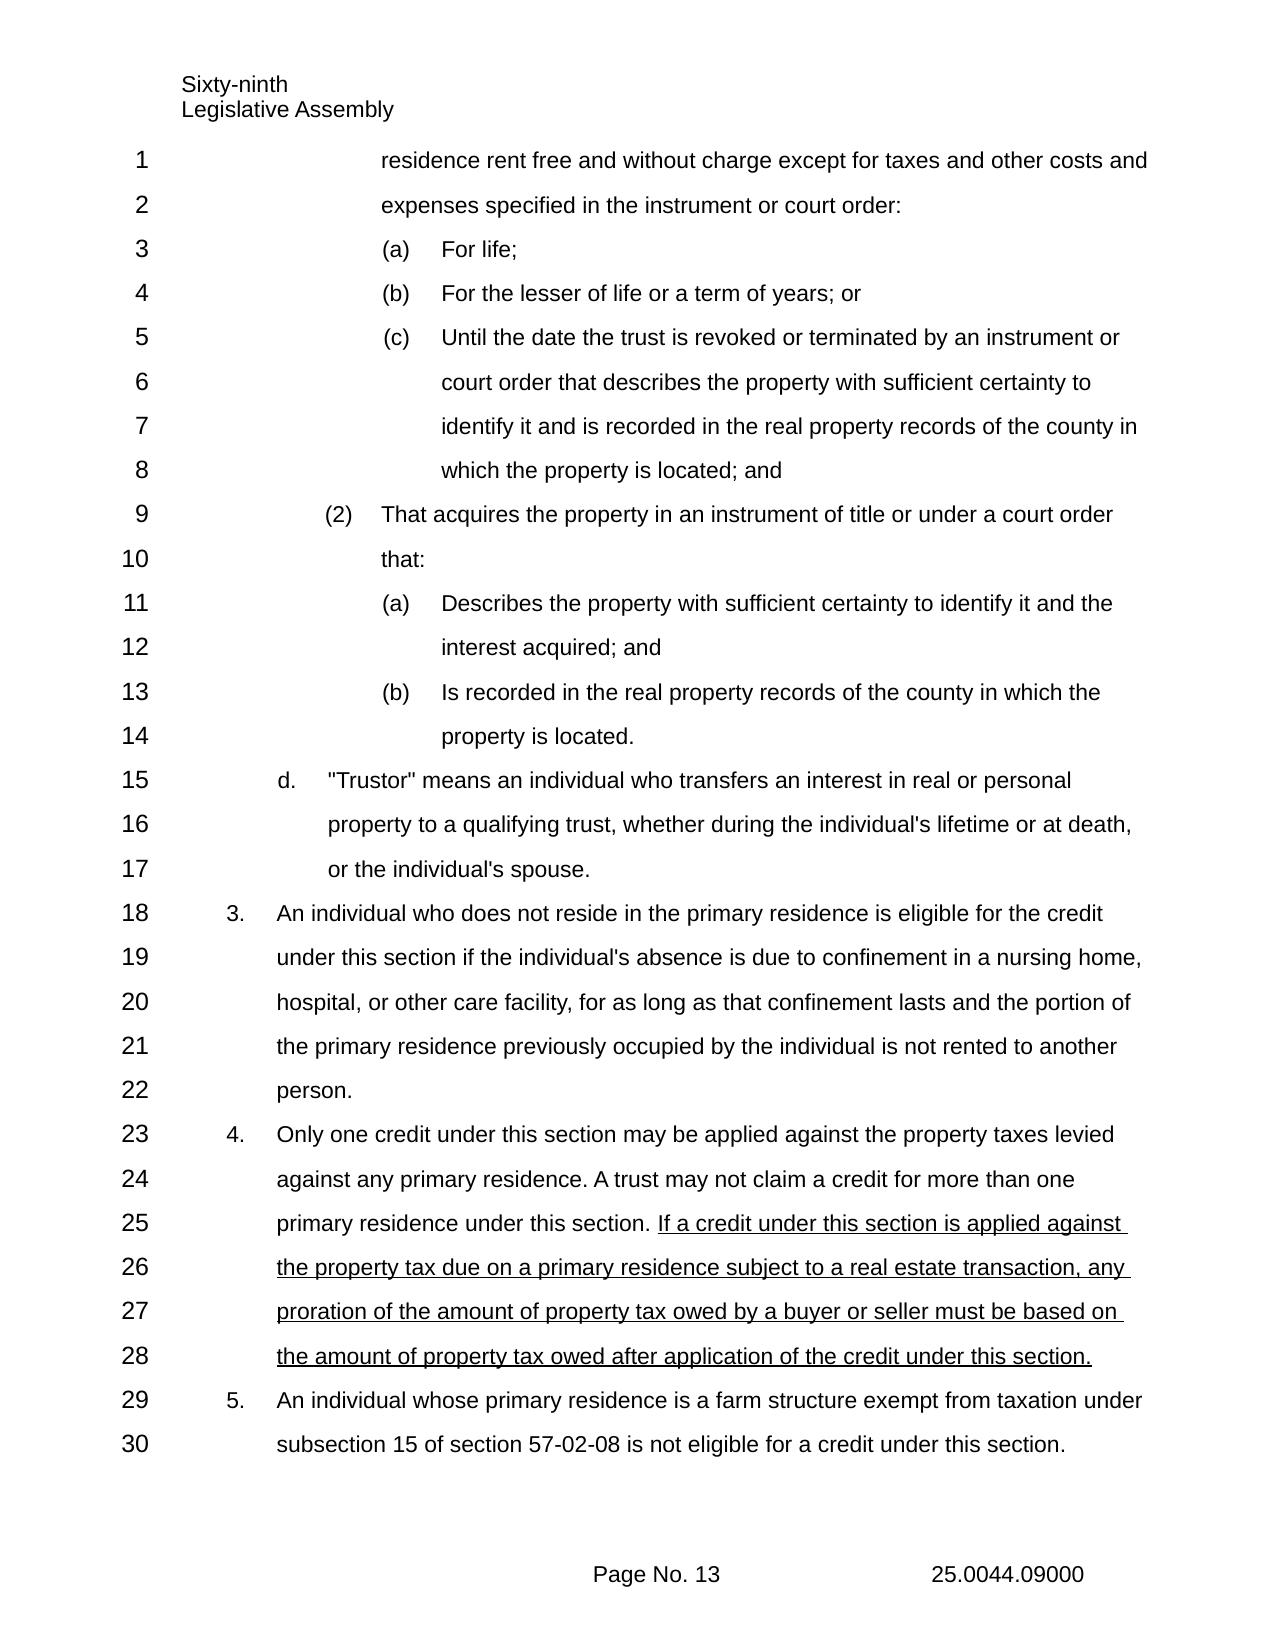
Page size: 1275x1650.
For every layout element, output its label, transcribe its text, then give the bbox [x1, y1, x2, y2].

text (b) Is recorded in the real property records of the county in which the property is located. [181, 664, 1154, 753]
text residence rent free and without charge except for taxes and other costs and expenses specified in the instrument or court order: [181, 133, 1154, 222]
text (c) Until the date the trust is revoked or terminated by an instrument or court order that describes the property with sufficient certainty to identify it and is recorded in the real property records of the county in which the property is located; and [181, 310, 1154, 487]
text d. "Trustor" means an individual who transfers an interest in real or personal property to a qualifying trust, whether during the individual's lifetime or at death, or the individual's spouse. [181, 753, 1154, 886]
text 5. An individual whose primary residence is a farm structure exempt from taxation under subsection 15 of section 57‑02‑08 is not eligible for a credit under this section. [181, 1373, 1154, 1461]
text (a) For life; [181, 222, 1154, 266]
text (2) That acquires the property in an instrument of title or under a court order that: [181, 487, 1154, 576]
text (b) For the lesser of life or a term of years; or [181, 266, 1154, 310]
text (a) Describes the property with sufficient certainty to identify it and the interest acquired; and [181, 576, 1154, 664]
text 3. An individual who does not reside in the primary residence is eligible for the credit under this section if the individual's absence is due to confinement in a nursing home, hospital, or other care facility, for as long as that confinement lasts and the portion of the primary residence previously occupied by the individual is not rented to another person. [181, 886, 1154, 1107]
text 4. Only one credit under this section may be applied against the property taxes levied against any primary residence. A trust may not claim a credit for more than one primary residence under this section. If a credit under this section is applied against the property tax due on a primary residence subject to a real estate transaction, any proration of the amount of property tax owed by a buyer or seller must be based on the amount of property tax owed after application of the credit under this section. [181, 1107, 1154, 1373]
